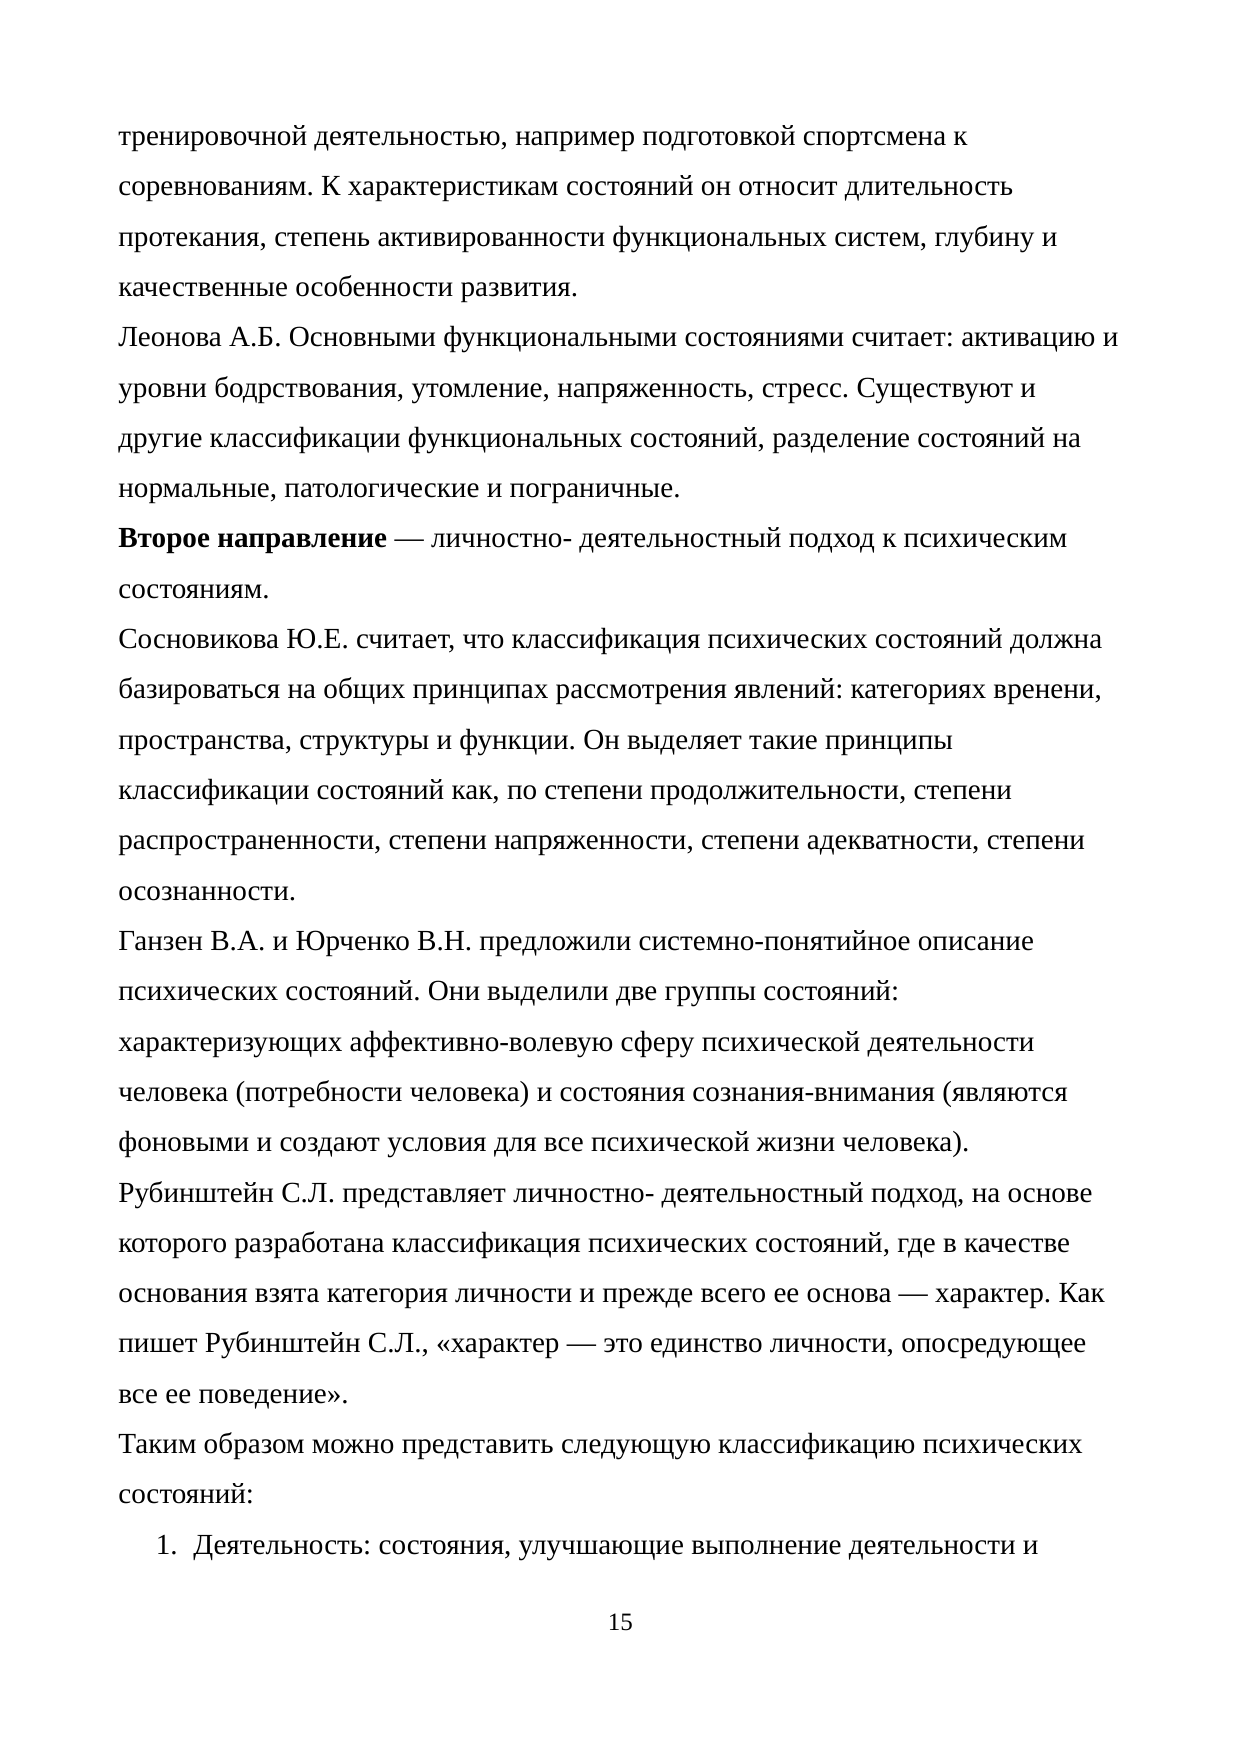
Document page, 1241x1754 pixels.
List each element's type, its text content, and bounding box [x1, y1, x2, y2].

list Деятельность: состояния, улучшающие выполнение деятельности и [156, 1527, 1122, 1560]
text Леонова А.Б. Основными функциональными состояниями считает: активацию и уровни бодрствования, утомление, напряженность, стресс. Существуют и другие классификации функциональных состояний, разделение состояний на нормальные, патологические и пограничные. [118, 319, 1122, 504]
text Таким образом можно представить следующую классификацию психических состояний: [118, 1426, 1122, 1510]
text Рубинштейн С.Л. представляет личностно- деятельностный подход, на основе которого разработана классификация психических состояний, где в качестве основания взята категория личности и прежде всего ее основа — характер. Как пишет Рубинштейн С.Л., «характер — это единство личности, опосредующее все ее поведение». [118, 1175, 1122, 1409]
text Второе направление — личностно- деятельностный подход к психическим состояниям. [118, 521, 1122, 604]
text Сосновикова Ю.Е. считает, что классификация психических состояний должна базироваться на общих принципах рассмотрения явлений: категориях вренени, пространства, структуры и функции. Он выделяет такие принципы классификации состояний как, по степени продолжительности, степени распространенности, степени напряженности, степени адекватности, степени осознанности. [118, 621, 1122, 906]
text тренировочной деятельностью, например подготовкой спортсмена к соревнованиям. К характеристикам состояний он относит длительность протекания, степень активированности функциональных систем, глубину и качественные особенности развития. [118, 118, 1122, 303]
text Ганзен В.А. и Юрченко В.Н. предложили системно-понятийное описание психических состояний. Они выделили две группы состояний: характеризующих аффективно-волевую сферу психической деятельности человека (потребности человека) и состояния сознания-внимания (являются фоновыми и создают условия для все психической жизни человека). [118, 923, 1122, 1158]
